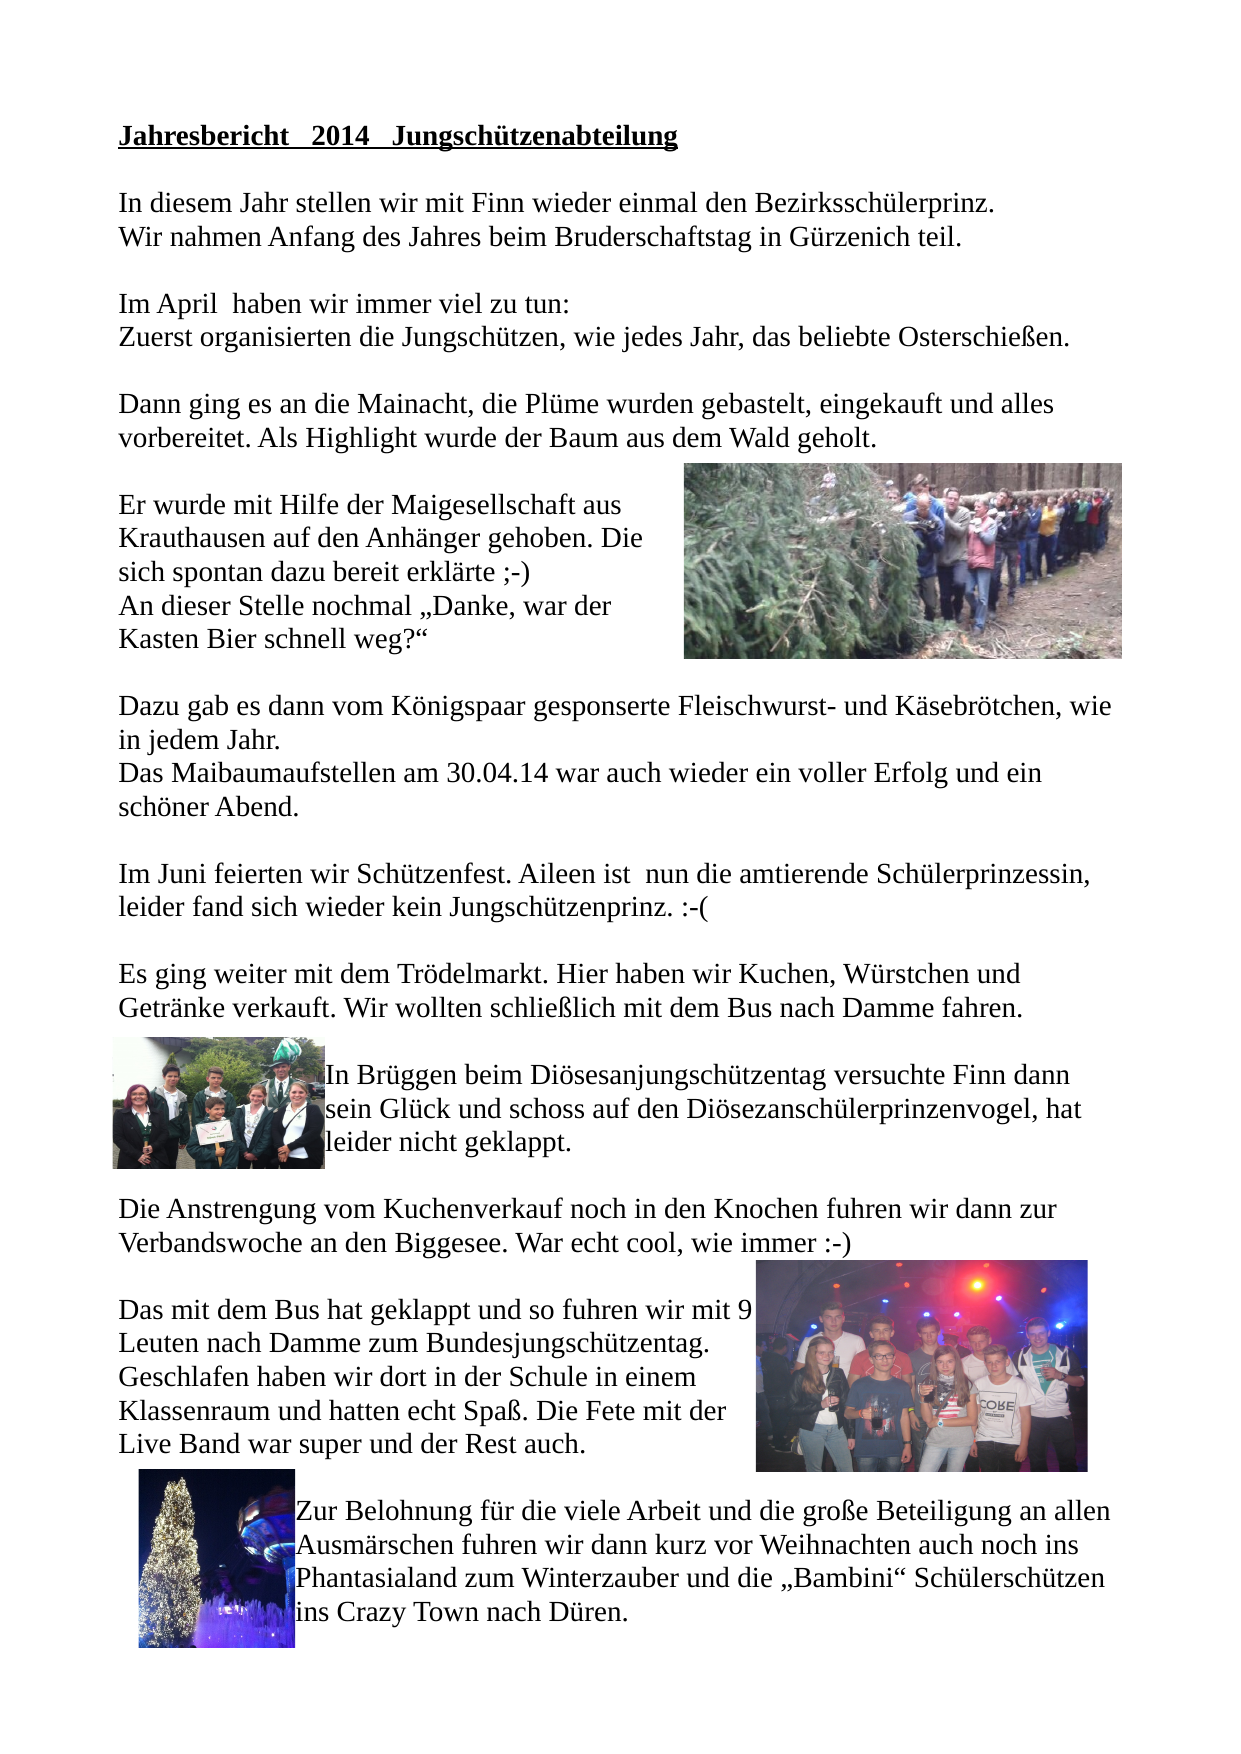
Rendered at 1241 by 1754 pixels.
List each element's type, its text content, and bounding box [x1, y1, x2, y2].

picture [683, 463, 1122, 659]
text Im Juni feierten wir Schützenfest. Aileen ist nun die amtierende Schülerprinzessin, leider fand sich wieder kein Jungschützenprinz. :-( [118, 856, 1122, 923]
picture [138, 1469, 296, 1648]
text In diesem Jahr stellen wir mit Finn wieder einmal den Bezirksschülerprinz. [118, 185, 1122, 219]
text Er wurde mit Hilfe der Maigesellschaft aus Krauthausen auf den Anhänger gehoben. Die sich spontan dazu bereit erklärte ;-) [118, 487, 683, 588]
text [1088, 1292, 1122, 1460]
text An dieser Stelle nochmal „Danke, war der Kasten Bier schnell weg?“ [118, 588, 683, 655]
text In Brüggen beim Diösesanjungschützentag versuchte Finn dann sein Glück und schoss auf den Diösezanschülerprinzenvogel, hat leider nicht geklappt. [325, 1057, 1122, 1158]
text Dann ging es an die Mainacht, die Plüme wurden gebastelt, eingekauft und alles vorbereitet. Als Highlight wurde der Baum aus dem Wald geholt. [118, 386, 1122, 453]
picture [755, 1260, 1088, 1472]
text Wir nahmen Anfang des Jahres beim Bruderschaftstag in Gürzenich teil. [118, 219, 1122, 252]
text Es ging weiter mit dem Trödelmarkt. Hier haben wir Kuchen, Würstchen und Getränke verkauft. Wir wollten schließlich mit dem Bus nach Damme fahren. [118, 957, 1122, 1024]
text Die Anstrengung vom Kuchenverkauf noch in den Knochen fuhren wir dann zur Verbandswoche an den Biggesee. War echt cool, wie immer :-) [118, 1191, 1122, 1258]
text Zur Belohnung für die viele Arbeit und die große Beteiligung an allen Ausmärschen fuhren wir dann kurz vor Weihnachten auch noch ins Phantasialand zum Winterzauber und die „Bambini“ Schülerschützen ins Crazy Town nach Düren. [296, 1493, 1122, 1627]
picture [112, 1037, 325, 1169]
text Das mit dem Bus hat geklappt und so fuhren wir mit 9 Leuten nach Damme zum Bundesjungschützentag. Geschlafen haben wir dort in der Schule in einem Klassenraum und hatten echt Spaß. Die Fete mit der Live Band war super und der Rest auch. [118, 1292, 755, 1460]
text Zuerst organisierten die Jungschützen, wie jedes Jahr, das beliebte Osterschießen. [118, 319, 1122, 353]
text Das Maibaumaufstellen am 30.04.14 war auch wieder ein voller Erfolg und ein schöner Abend. [118, 755, 1122, 822]
text Im April haben wir immer viel zu tun: [118, 286, 1122, 319]
text Jahresbericht 2014 Jungschützenabteilung [118, 118, 1122, 152]
text Dazu gab es dann vom Königspaar gesponserte Fleischwurst- und Käsebrötchen, wie in jedem Jahr. [118, 688, 1122, 755]
